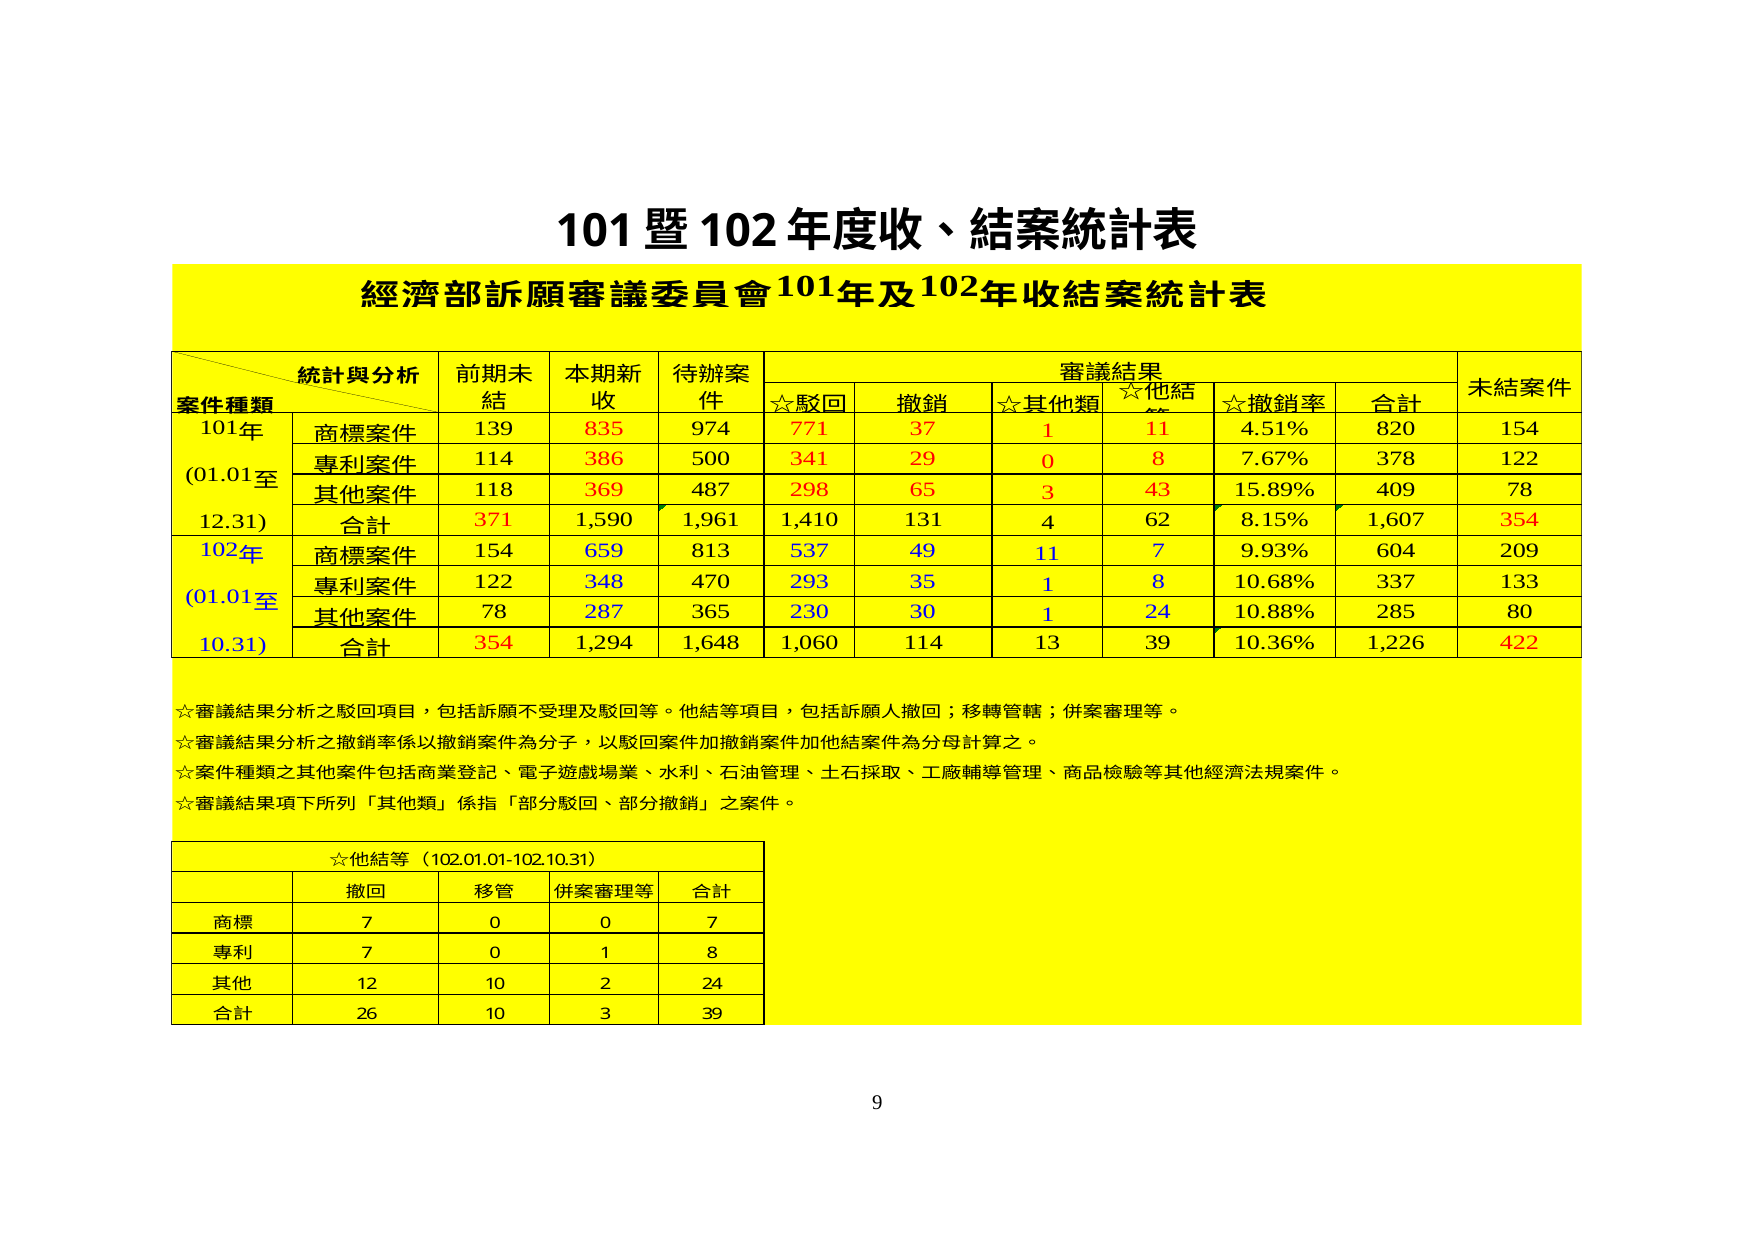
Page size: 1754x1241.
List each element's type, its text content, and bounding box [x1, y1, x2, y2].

text 101暨102年度收、結案統計表 [150, 189, 1604, 264]
